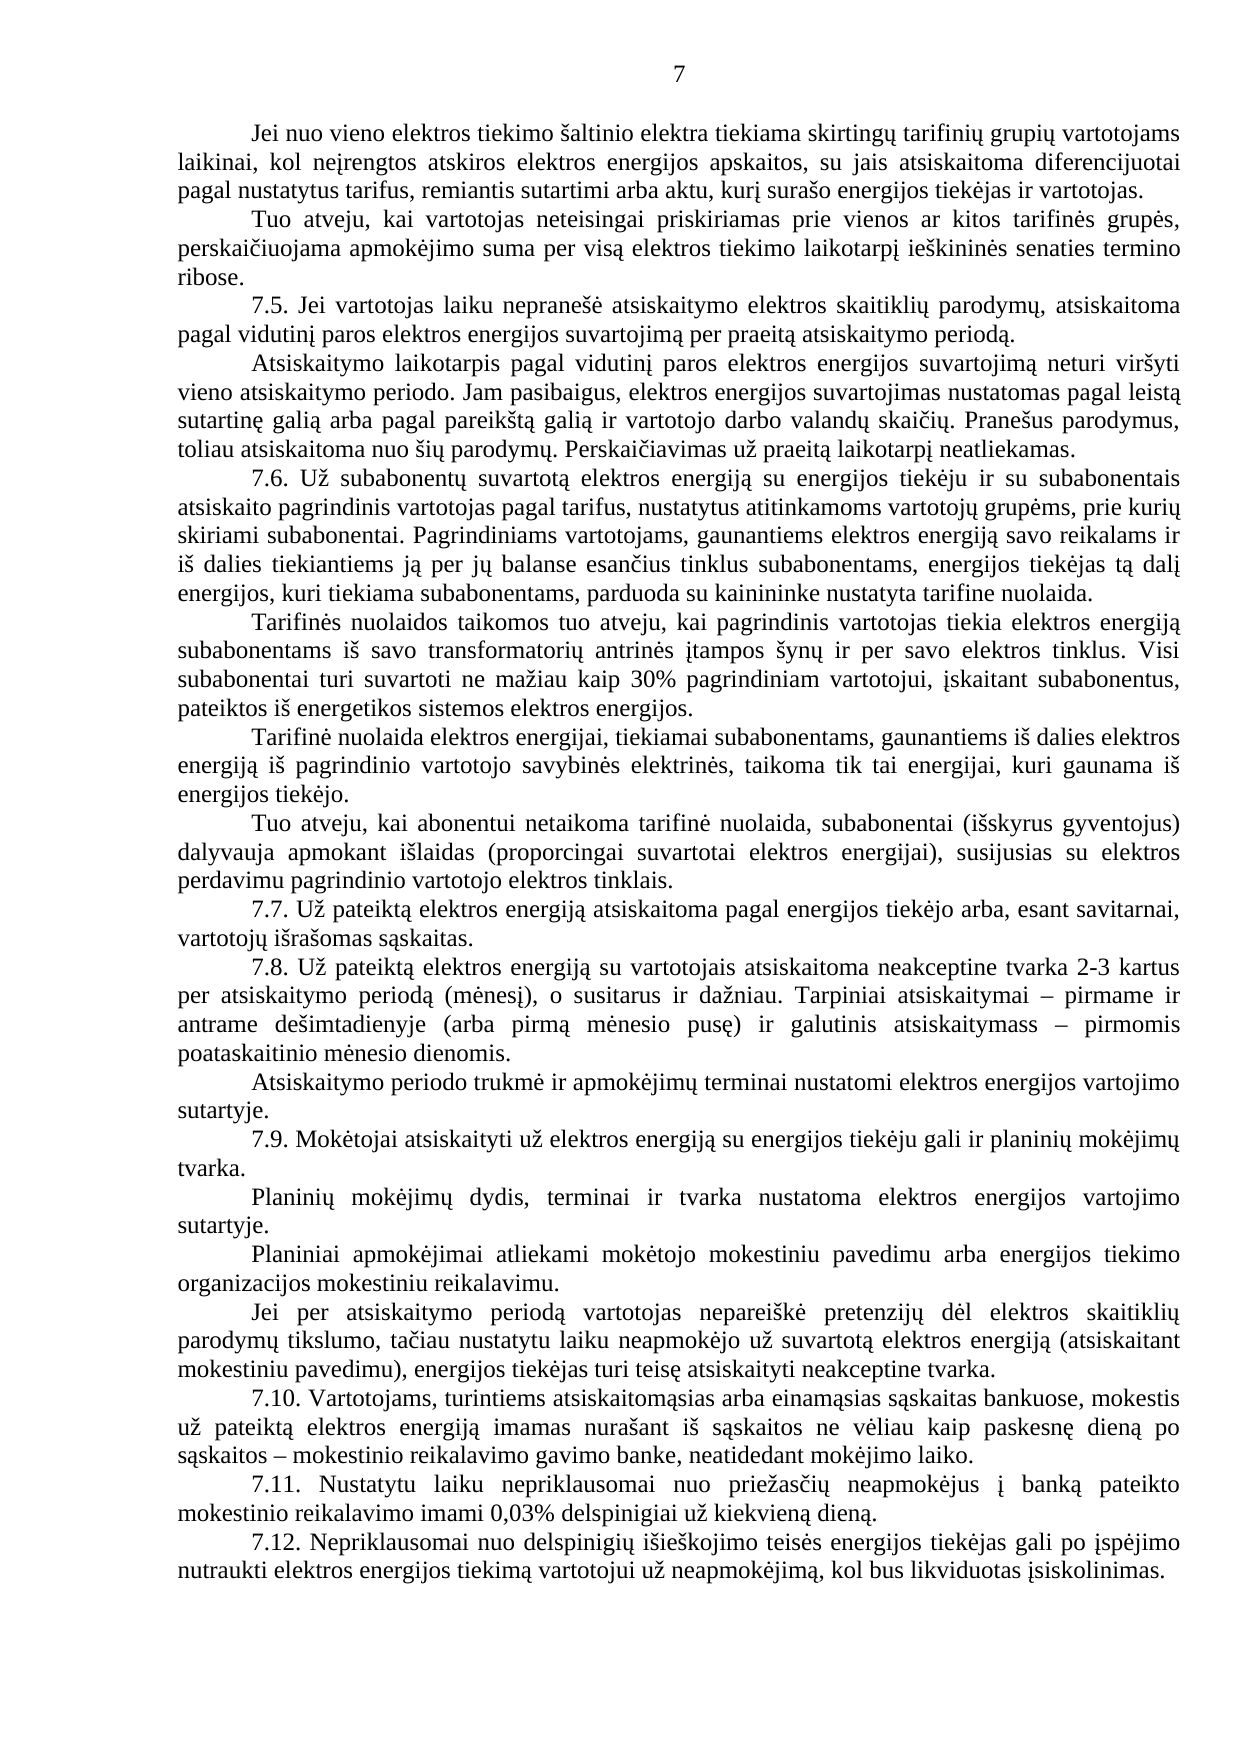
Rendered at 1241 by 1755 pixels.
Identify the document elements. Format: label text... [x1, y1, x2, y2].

text Atsiskaitymo periodo trukmė ir apmokėjimų terminai nustatomi elektros energijos vartojimo sutartyje. [177, 1067, 1181, 1124]
text Jei per atsiskaitymo periodą vartotojas nepareiškė pretenzijų dėl elektros skaitiklių parodymų tikslumo, tačiau nustatytu laiku neapmokėjo už suvartotą elektros energiją (atsiskaitant mokestiniu pavedimu), energijos tiekėjas turi teisę atsiskaityti neakceptine tvarka. [177, 1297, 1181, 1383]
text 7.7. Už pateiktą elektros energiją atsiskaitoma pagal energijos tiekėjo arba, esant savitarnai, vartotojų išrašomas sąskaitas. [177, 894, 1181, 952]
text 7.5. Jei vartotojas laiku nepranešė atsiskaitymo elektros skaitiklių parodymų, atsiskaitoma pagal vidutinį paros elektros energijos suvartojimą per praeitą atsiskaitymo periodą. [177, 291, 1181, 348]
text 7.9. Mokėtojai atsiskaityti už elektros energiją su energijos tiekėju gali ir planinių mokėjimų tvarka. [177, 1124, 1181, 1182]
text 7.10. Vartotojams, turintiems atsiskaitomąsias arba einamąsias sąskaitas bankuose, mokestis už pateiktą elektros energiją imamas nurašant iš sąskaitos ne vėliau kaip paskesnę dieną po sąskaitos – mokestinio reikalavimo gavimo banke, neatidedant mokėjimo laiko. [177, 1383, 1181, 1469]
text Jei nuo vieno elektros tiekimo šaltinio elektra tiekiama skirtingų tarifinių grupių vartotojams laikinai, kol neįrengtos atskiros elektros energijos apskaitos, su jais atsiskaitoma diferencijuotai pagal nustatytus tarifus, remiantis sutartimi arba aktu, kurį surašo energijos tiekėjas ir vartotojas. [177, 118, 1181, 204]
text Atsiskaitymo laikotarpis pagal vidutinį paros elektros energijos suvartojimą neturi viršyti vieno atsiskaitymo periodo. Jam pasibaigus, elektros energijos suvartojimas nustatomas pagal leistą sutartinę galią arba pagal pareikštą galią ir vartotojo darbo valandų skaičių. Pranešus parodymus, toliau atsiskaitoma nuo šių parodymų. Perskaičiavimas už praeitą laikotarpį neatliekamas. [177, 348, 1181, 463]
text 7.11. Nustatytu laiku nepriklausomai nuo priežasčių neapmokėjus į banką pateikto mokestinio reikalavimo imami 0,03% delspinigiai už kiekvieną dieną. [177, 1469, 1181, 1527]
text 7.6. Už subabonentų suvartotą elektros energiją su energijos tiekėju ir su subabonentais atsiskaito pagrindinis vartotojas pagal tarifus, nustatytus atitinkamoms vartotojų grupėms, prie kurių skiriami subabonentai. Pagrindiniams vartotojams, gaunantiems elektros energiją savo reikalams ir iš dalies tiekiantiems ją per jų balanse esančius tinklus subabonentams, energijos tiekėjas tą dalį energijos, kuri tiekiama subabonentams, parduoda su kainininke nustatyta tarifine nuolaida. [177, 463, 1181, 607]
text Tuo atveju, kai abonentui netaikoma tarifinė nuolaida, subabonentai (išskyrus gyventojus) dalyvauja apmokant išlaidas (proporcingai suvartotai elektros energijai), susijusias su elektros perdavimu pagrindinio vartotojo elektros tinklais. [177, 808, 1181, 894]
text Tarifinė nuolaida elektros energijai, tiekiamai subabonentams, gaunantiems iš dalies elektros energiją iš pagrindinio vartotojo savybinės elektrinės, taikoma tik tai energijai, kuri gaunama iš energijos tiekėjo. [177, 722, 1181, 808]
text Planiniai apmokėjimai atliekami mokėtojo mokestiniu pavedimu arba energijos tiekimo organizacijos mokestiniu reikalavimu. [177, 1239, 1181, 1297]
text 7.12. Nepriklausomai nuo delspinigių išieškojimo teisės energijos tiekėjas gali po įspėjimo nutraukti elektros energijos tiekimą vartotojui už neapmokėjimą, kol bus likviduotas įsiskolinimas. [177, 1527, 1181, 1584]
text Planinių mokėjimų dydis, terminai ir tvarka nustatoma elektros energijos vartojimo sutartyje. [177, 1182, 1181, 1239]
text Tuo atveju, kai vartotojas neteisingai priskiriamas prie vienos ar kitos tarifinės grupės, perskaičiuojama apmokėjimo suma per visą elektros tiekimo laikotarpį ieškininės senaties termino ribose. [177, 204, 1181, 291]
text Tarifinės nuolaidos taikomos tuo atveju, kai pagrindinis vartotojas tiekia elektros energiją subabonentams iš savo transformatorių antrinės įtampos šynų ir per savo elektros tinklus. Visi subabonentai turi suvartoti ne mažiau kaip 30% pagrindiniam vartotojui, įskaitant subabonentus, pateiktos iš energetikos sistemos elektros energijos. [177, 607, 1181, 722]
text 7.8. Už pateiktą elektros energiją su vartotojais atsiskaitoma neakceptine tvarka 2-3 kartus per atsiskaitymo periodą (mėnesį), o susitarus ir dažniau. Tarpiniai atsiskaitymai – pirmame ir antrame dešimtadienyje (arba pirmą mėnesio pusę) ir galutinis atsiskaitymass – pirmomis poataskaitinio mėnesio dienomis. [177, 952, 1181, 1067]
